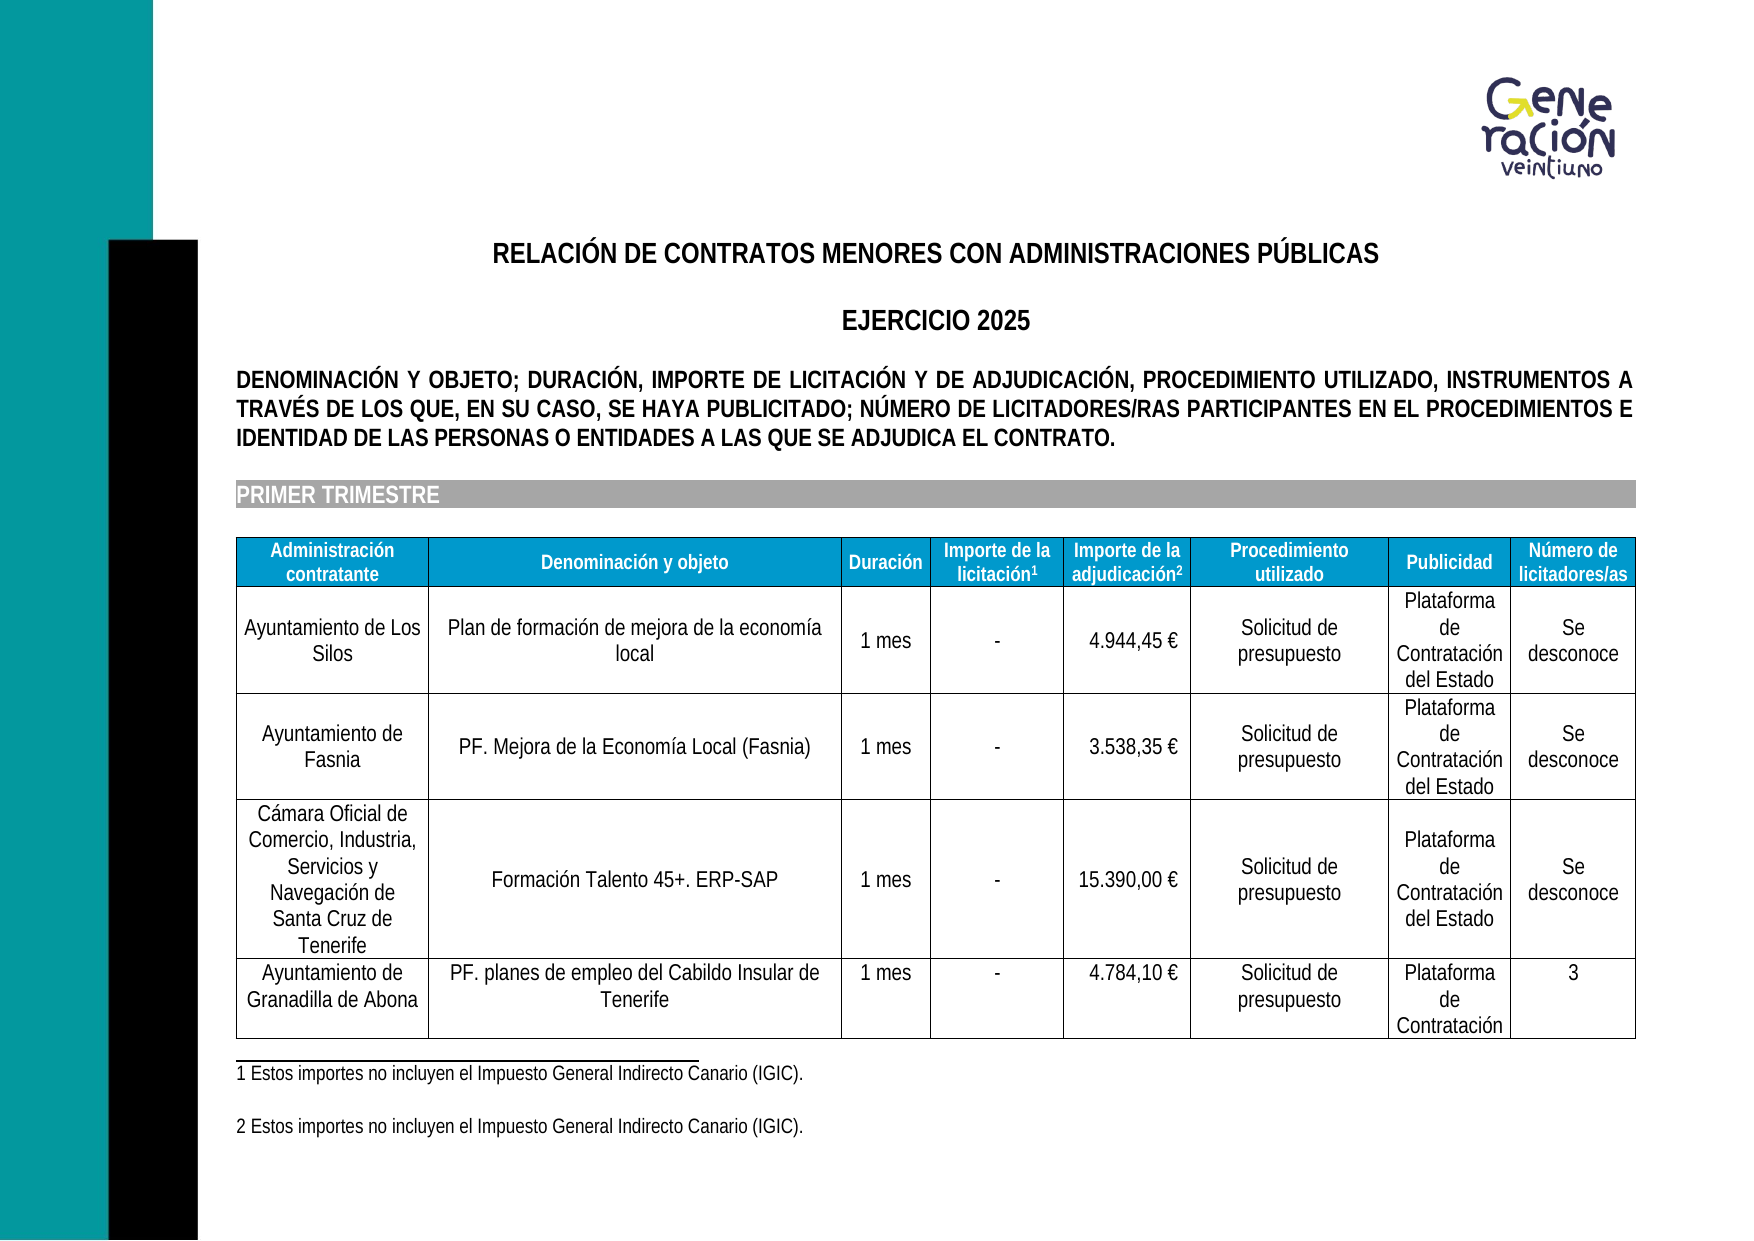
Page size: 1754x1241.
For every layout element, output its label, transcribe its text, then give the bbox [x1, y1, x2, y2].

table_cell Solicitud de presupuesto [1191, 694, 1388, 799]
table_cell Se desconoce [1511, 694, 1635, 799]
table_cell PF. Mejora de la Economía Local (Fasnia) [429, 694, 841, 799]
table_cell 3.538,35 € [1064, 694, 1190, 799]
table_cell - [931, 800, 1063, 958]
table_cell Plan de formación de mejora de la economía local [429, 587, 841, 692]
table_cell - [931, 694, 1063, 799]
table_cell Formación Talento 45+. ERP-SAP [429, 800, 841, 958]
table_header Denominación y objeto [429, 538, 841, 586]
table_header Administración contratante [237, 538, 428, 586]
table_header Importe de la licitación [931, 538, 1063, 586]
text PRIMER TRIMESTRE [236, 480, 1636, 508]
table_cell Plataforma de Contratación del Estado [1389, 587, 1510, 692]
table_cell 1 mes [842, 587, 930, 692]
text DENOMINACIÓN Y OBJETO; DURACIÓN, IMPORTE DE LICITACIÓN Y DE ADJUDICACIÓN, PROCEDIMIENTO UTILIZADO, INSTRUMENTOS A TRAVÉS DE LOS QUE, EN SU CASO, SE HAYA PUBLICITADO; NÚMERO DE LICITADORES/RAS PARTICIPANTES EN EL PROCEDIMIENTOS E IDENTIDAD DE LAS PERSONAS O ENTIDADES A LAS QUE SE ADJUDICA EL CONTRATO. [236, 365, 1636, 451]
table_cell Se desconoce [1511, 587, 1635, 692]
table_cell Se desconoce [1511, 800, 1635, 958]
text EJERCICIO 2025 [236, 303, 1636, 337]
table_cell 4.944,45 € [1064, 587, 1190, 692]
table_cell Solicitud de presupuesto [1191, 800, 1388, 958]
table_cell Ayuntamiento de Granadilla de Abona [237, 959, 428, 1038]
table_cell 4.784,10 € [1064, 959, 1190, 1038]
table_cell - [931, 959, 1063, 1038]
text RELACIÓN DE CONTRATOS MENORES CON ADMINISTRACIONES PÚBLICAS [236, 236, 1636, 270]
table_header Importe de la adjudicación [1064, 538, 1190, 586]
table_cell Plataforma de Contratación del Estado [1389, 800, 1510, 958]
table_cell 1 mes [842, 800, 930, 958]
table_header Duración [842, 538, 930, 586]
table_cell 1 mes [842, 694, 930, 799]
table_cell PF. planes de empleo del Cabildo Insular de Tenerife [429, 959, 841, 1038]
table_cell Plataforma de Contratación del Estado [1389, 694, 1510, 799]
table_header Publicidad [1389, 538, 1510, 586]
table_cell - [931, 587, 1063, 692]
table_cell 3 [1511, 959, 1635, 1038]
table_cell Solicitud de presupuesto [1191, 959, 1388, 1038]
table_cell Cámara Oficial de Comercio, Industria, Servicios y Navegación de Santa Cruz de Tenerife [237, 800, 428, 958]
table_cell 1 mes [842, 959, 930, 1038]
table_cell 15.390,00 € [1064, 800, 1190, 958]
table_cell Ayuntamiento de Los Silos [237, 587, 428, 692]
table_cell Solicitud de presupuesto [1191, 587, 1388, 692]
table_header Procedimiento utilizado [1191, 538, 1388, 586]
table_cell Plataforma de Contratación [1389, 959, 1510, 1038]
table_cell Ayuntamiento de Fasnia [237, 694, 428, 799]
table_header Número de licitadores/as [1511, 538, 1635, 586]
